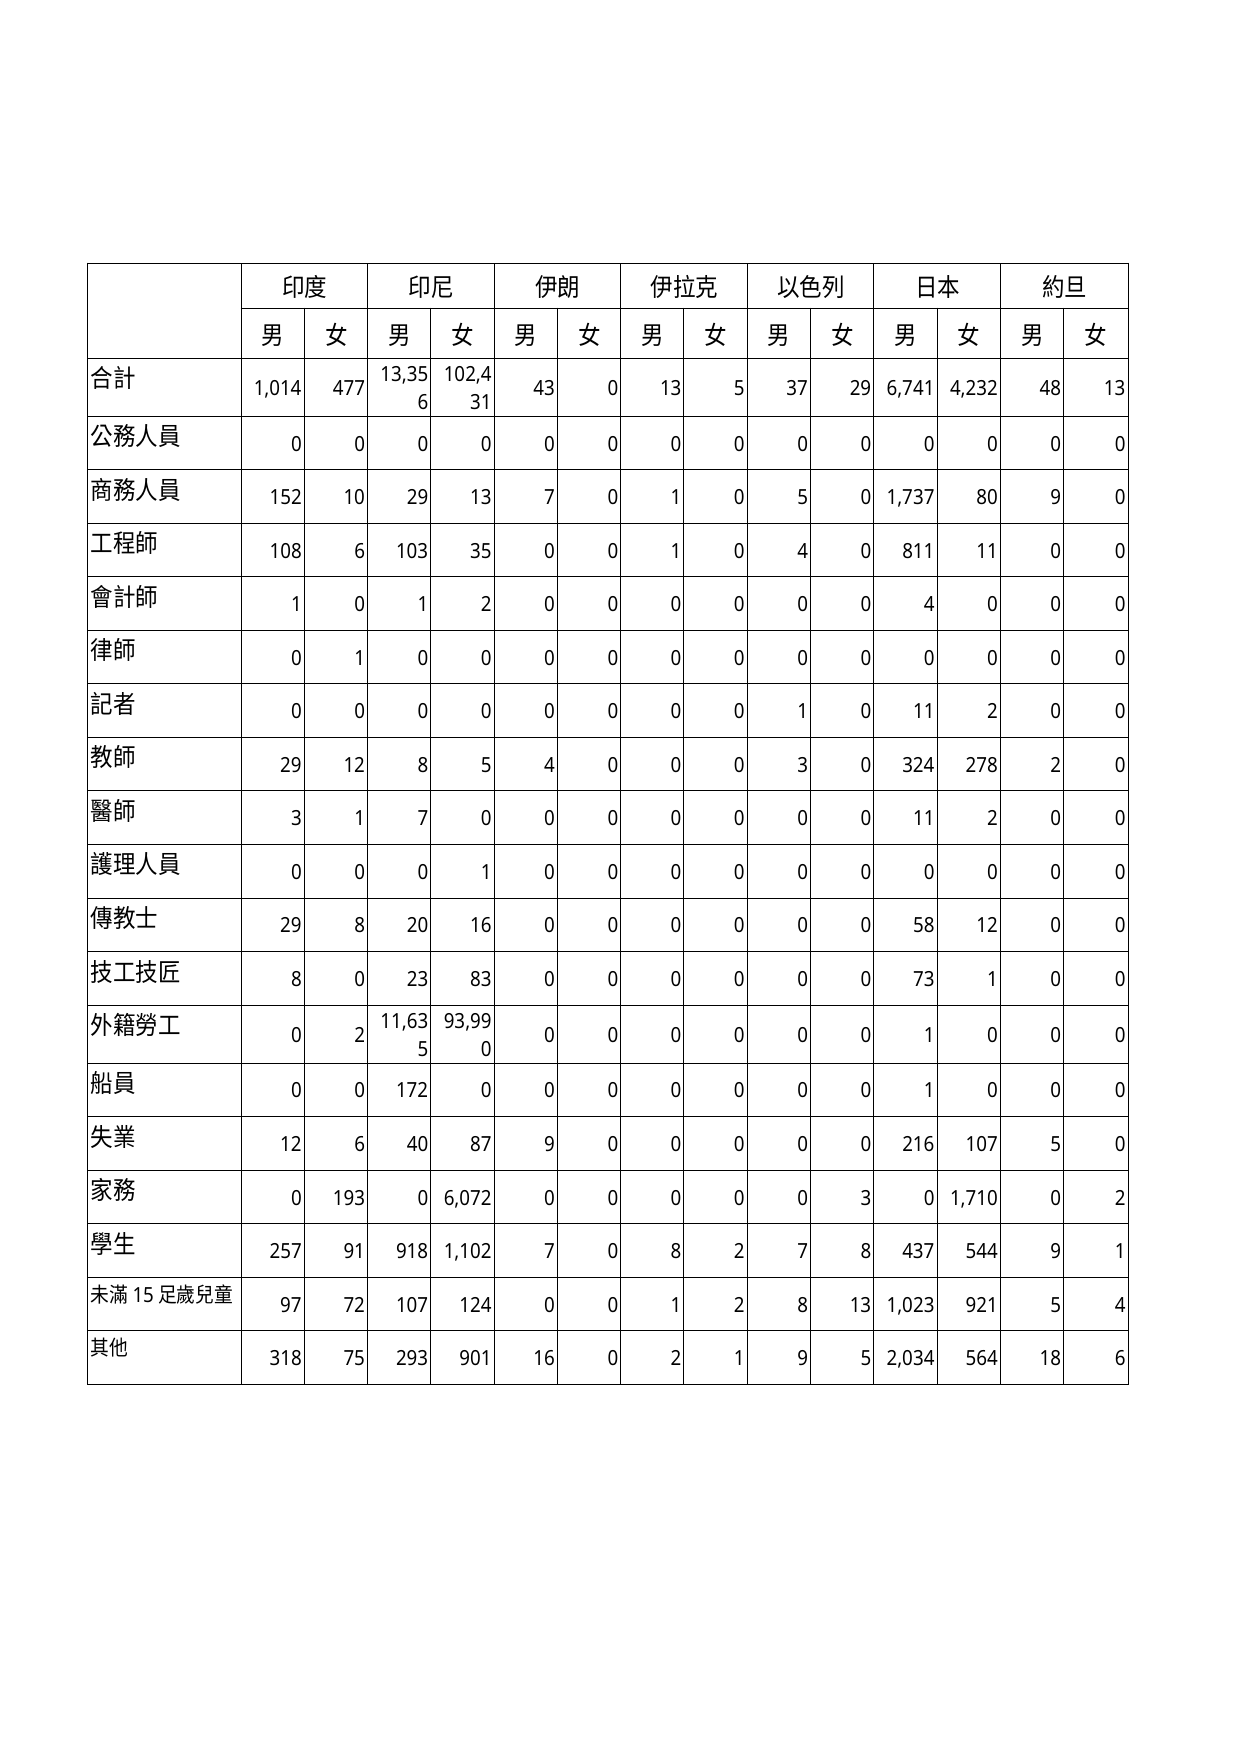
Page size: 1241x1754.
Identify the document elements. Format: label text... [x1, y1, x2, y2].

table_header 以色列 [748, 264, 873, 308]
table_cell 0 [495, 1171, 557, 1223]
table_cell 0 [558, 470, 620, 523]
table_cell 0 [1001, 631, 1063, 683]
table_cell 437 [874, 1224, 937, 1277]
table_cell 0 [684, 738, 747, 790]
table_cell 男 [368, 309, 430, 358]
table_cell 4 [874, 577, 937, 630]
table_cell 918 [368, 1224, 430, 1277]
table_cell 0 [1064, 470, 1128, 523]
table_cell 11,635 [368, 1006, 430, 1063]
table_cell 0 [558, 952, 620, 1005]
table_cell 0 [938, 631, 1000, 683]
table_cell 0 [748, 1064, 810, 1116]
table_cell 0 [242, 1006, 304, 1063]
table_cell 6,072 [431, 1171, 494, 1223]
table_cell 0 [684, 1171, 747, 1223]
table_cell 其他 [88, 1331, 241, 1384]
table_cell 女 [305, 309, 367, 358]
table_cell 1 [368, 577, 430, 630]
table_cell 20 [368, 899, 430, 951]
table_cell 0 [1001, 1171, 1063, 1223]
table_cell 0 [558, 631, 620, 683]
table_cell 0 [558, 1171, 620, 1223]
table_cell 1 [621, 1278, 683, 1330]
table_cell 37 [748, 359, 810, 416]
table_cell 80 [938, 470, 1000, 523]
table_cell 0 [621, 1117, 683, 1170]
table_cell 0 [811, 631, 873, 683]
table_cell 1,102 [431, 1224, 494, 1277]
table_cell 11 [874, 791, 937, 844]
table_cell 13 [621, 359, 683, 416]
table_header 伊拉克 [621, 264, 747, 308]
table_cell 172 [368, 1064, 430, 1116]
table_cell 0 [558, 417, 620, 469]
table_cell 12 [305, 738, 367, 790]
table_cell 87 [431, 1117, 494, 1170]
table_cell 93,990 [431, 1006, 494, 1063]
table_cell 2 [938, 791, 1000, 844]
table_cell 0 [495, 1278, 557, 1330]
table_cell 0 [621, 417, 683, 469]
table_cell 73 [874, 952, 937, 1005]
table_cell 3 [748, 738, 810, 790]
table_cell 43 [495, 359, 557, 416]
table_cell 2 [684, 1224, 747, 1277]
table_cell 1 [305, 631, 367, 683]
table_cell 0 [368, 845, 430, 898]
table_cell 5 [748, 470, 810, 523]
table_cell 6,741 [874, 359, 937, 416]
table_cell 0 [1064, 845, 1128, 898]
table_cell 4 [495, 738, 557, 790]
table_cell 0 [305, 952, 367, 1005]
table_cell 193 [305, 1171, 367, 1223]
table_cell 9 [1001, 470, 1063, 523]
table_cell 2,034 [874, 1331, 937, 1384]
table_cell 2 [684, 1278, 747, 1330]
table_cell 0 [1001, 417, 1063, 469]
table_cell 男 [748, 309, 810, 358]
table_cell 7 [748, 1224, 810, 1277]
table_cell 0 [748, 631, 810, 683]
table_cell 8 [242, 952, 304, 1005]
table_cell 0 [495, 791, 557, 844]
table_cell 124 [431, 1278, 494, 1330]
table_cell 0 [431, 791, 494, 844]
table_cell 11 [874, 684, 937, 737]
table_cell 0 [1064, 738, 1128, 790]
table_cell 103 [368, 524, 430, 576]
table_cell 0 [1001, 1064, 1063, 1116]
table_cell 0 [1064, 524, 1128, 576]
table_cell 0 [938, 845, 1000, 898]
table_cell 29 [368, 470, 430, 523]
table_cell 0 [874, 417, 937, 469]
table_cell 0 [684, 631, 747, 683]
table_cell 0 [811, 738, 873, 790]
table_cell 0 [431, 417, 494, 469]
table_cell 5 [1001, 1117, 1063, 1170]
table_cell 0 [684, 1117, 747, 1170]
table_cell 0 [242, 1171, 304, 1223]
table_cell 8 [621, 1224, 683, 1277]
table_cell 0 [1064, 899, 1128, 951]
table_cell 0 [1001, 791, 1063, 844]
table_cell 護理人員 [88, 845, 241, 898]
table_cell 外籍勞工 [88, 1006, 241, 1063]
table_cell 女 [684, 309, 747, 358]
table_cell 公務人員 [88, 417, 241, 469]
table_cell 0 [495, 845, 557, 898]
table_cell 7 [368, 791, 430, 844]
table_cell 257 [242, 1224, 304, 1277]
table_cell 544 [938, 1224, 1000, 1277]
table_cell 0 [811, 791, 873, 844]
table_cell 0 [1064, 631, 1128, 683]
table_cell 0 [242, 631, 304, 683]
table_cell 0 [495, 524, 557, 576]
table_header 伊朗 [495, 264, 620, 308]
table_cell 1 [748, 684, 810, 737]
table_cell 29 [242, 738, 304, 790]
table_cell 2 [431, 577, 494, 630]
table_cell 8 [305, 899, 367, 951]
table_cell 0 [938, 1006, 1000, 1063]
table_cell 0 [621, 631, 683, 683]
table_cell 0 [811, 845, 873, 898]
table_cell 0 [495, 1064, 557, 1116]
table_cell 男 [621, 309, 683, 358]
table_cell 會計師 [88, 577, 241, 630]
table_cell 男 [495, 309, 557, 358]
table_cell 97 [242, 1278, 304, 1330]
table_cell 0 [621, 791, 683, 844]
table_cell 教師 [88, 738, 241, 790]
table_cell 3 [811, 1171, 873, 1223]
table_cell 醫師 [88, 791, 241, 844]
table_cell 學生 [88, 1224, 241, 1277]
table_cell 0 [811, 899, 873, 951]
table_cell 0 [495, 1006, 557, 1063]
table_cell 12 [938, 899, 1000, 951]
table_cell 0 [1001, 1006, 1063, 1063]
table_cell 0 [621, 1006, 683, 1063]
table_cell 工程師 [88, 524, 241, 576]
table_cell 0 [684, 845, 747, 898]
table_cell 0 [748, 952, 810, 1005]
table_cell 0 [874, 845, 937, 898]
table_cell 0 [621, 1064, 683, 1116]
table_cell 23 [368, 952, 430, 1005]
table_cell 0 [684, 1064, 747, 1116]
table_cell 564 [938, 1331, 1000, 1384]
table_cell 0 [558, 359, 620, 416]
table_cell 7 [495, 1224, 557, 1277]
table_cell 0 [558, 524, 620, 576]
table_cell 商務人員 [88, 470, 241, 523]
table_cell 0 [558, 1006, 620, 1063]
table_cell 0 [1064, 684, 1128, 737]
table_cell 0 [558, 845, 620, 898]
table_cell 0 [684, 524, 747, 576]
table_cell 0 [811, 470, 873, 523]
table_cell 0 [1001, 845, 1063, 898]
table_cell 1 [1064, 1224, 1128, 1277]
table_cell 失業 [88, 1117, 241, 1170]
table_cell 12 [242, 1117, 304, 1170]
table_cell 4,232 [938, 359, 1000, 416]
table_cell 女 [431, 309, 494, 358]
table_cell 0 [1001, 524, 1063, 576]
table_cell 2 [1001, 738, 1063, 790]
table_cell 0 [748, 791, 810, 844]
table_cell 8 [748, 1278, 810, 1330]
table_cell 0 [938, 1064, 1000, 1116]
table_cell 318 [242, 1331, 304, 1384]
table_cell 0 [431, 684, 494, 737]
table_cell 0 [1064, 577, 1128, 630]
table_cell 0 [621, 684, 683, 737]
table_cell 男 [242, 309, 304, 358]
table_cell 6 [1064, 1331, 1128, 1384]
table_cell 0 [748, 1006, 810, 1063]
table_cell 1,014 [242, 359, 304, 416]
table_header 約旦 [1001, 264, 1128, 308]
table_cell 0 [684, 791, 747, 844]
table_cell 58 [874, 899, 937, 951]
table_cell 1 [938, 952, 1000, 1005]
table_cell 10 [305, 470, 367, 523]
table_cell 0 [874, 1171, 937, 1223]
table_cell 0 [368, 684, 430, 737]
table_cell 0 [495, 899, 557, 951]
table_cell 811 [874, 524, 937, 576]
table_cell 1 [621, 470, 683, 523]
table_cell 13 [811, 1278, 873, 1330]
table_cell 0 [684, 577, 747, 630]
table_cell 152 [242, 470, 304, 523]
table_cell 0 [431, 1064, 494, 1116]
table_cell 0 [811, 417, 873, 469]
table_cell 0 [1064, 1117, 1128, 1170]
table_cell 29 [242, 899, 304, 951]
table_cell 0 [938, 577, 1000, 630]
table_cell 0 [938, 417, 1000, 469]
table_cell 家務 [88, 1171, 241, 1223]
table_cell 7 [495, 470, 557, 523]
table_cell 75 [305, 1331, 367, 1384]
table_cell 6 [305, 1117, 367, 1170]
table_cell 0 [242, 684, 304, 737]
table_cell 83 [431, 952, 494, 1005]
table_cell 0 [368, 417, 430, 469]
table_cell 0 [368, 1171, 430, 1223]
table_cell 6 [305, 524, 367, 576]
table_cell 0 [748, 1171, 810, 1223]
table_cell 船員 [88, 1064, 241, 1116]
table_cell 0 [874, 631, 937, 683]
table_cell 0 [748, 1117, 810, 1170]
table_cell 0 [305, 684, 367, 737]
table_cell 0 [811, 524, 873, 576]
table_cell 技工技匠 [88, 952, 241, 1005]
table_cell 0 [558, 899, 620, 951]
table_cell 律師 [88, 631, 241, 683]
table_cell 13,356 [368, 359, 430, 416]
table_cell 0 [558, 684, 620, 737]
table_cell 0 [748, 417, 810, 469]
table_cell 9 [1001, 1224, 1063, 1277]
table_cell 0 [621, 845, 683, 898]
table_cell 女 [1064, 309, 1128, 358]
table_cell 0 [621, 577, 683, 630]
table_cell 0 [684, 952, 747, 1005]
table_cell 5 [431, 738, 494, 790]
table_cell 16 [495, 1331, 557, 1384]
table_cell 11 [938, 524, 1000, 576]
table_cell 1 [431, 845, 494, 898]
table_cell 0 [811, 1117, 873, 1170]
table_cell 0 [305, 845, 367, 898]
table_cell 5 [684, 359, 747, 416]
table_cell 0 [305, 417, 367, 469]
table_cell 0 [305, 1064, 367, 1116]
table_cell 0 [748, 899, 810, 951]
table_cell 16 [431, 899, 494, 951]
table_cell 4 [1064, 1278, 1128, 1330]
table_cell 2 [1064, 1171, 1128, 1223]
table_cell 1 [621, 524, 683, 576]
table_cell 0 [495, 684, 557, 737]
table_cell 0 [558, 1331, 620, 1384]
table_cell 0 [621, 952, 683, 1005]
table_cell 合計 [88, 359, 241, 416]
table_cell 0 [242, 845, 304, 898]
table_cell 0 [495, 631, 557, 683]
table_cell 1 [874, 1006, 937, 1063]
table_cell 女 [811, 309, 873, 358]
table_cell 0 [1001, 952, 1063, 1005]
table_cell 未滿15足歲兒童 [88, 1278, 241, 1330]
table_cell 1 [684, 1331, 747, 1384]
table_cell 8 [811, 1224, 873, 1277]
table_cell 0 [748, 577, 810, 630]
table_cell 0 [558, 1224, 620, 1277]
table_cell 0 [495, 417, 557, 469]
table_cell 記者 [88, 684, 241, 737]
table_cell 男 [1001, 309, 1063, 358]
table_cell 2 [938, 684, 1000, 737]
table_cell 0 [811, 1064, 873, 1116]
table_cell 1,710 [938, 1171, 1000, 1223]
table_cell 9 [748, 1331, 810, 1384]
table_header [88, 264, 241, 358]
table_cell 0 [621, 1171, 683, 1223]
table_cell 0 [1064, 1006, 1128, 1063]
table_header 日本 [874, 264, 1000, 308]
table_cell 3 [242, 791, 304, 844]
table_cell 0 [495, 952, 557, 1005]
table_cell 5 [811, 1331, 873, 1384]
table_cell 0 [621, 738, 683, 790]
table_header 印尼 [368, 264, 494, 308]
table_cell 0 [1001, 684, 1063, 737]
table_cell 1 [305, 791, 367, 844]
table_cell 35 [431, 524, 494, 576]
table_cell 477 [305, 359, 367, 416]
table_cell 女 [558, 309, 620, 358]
table_cell 324 [874, 738, 937, 790]
table_cell 0 [811, 952, 873, 1005]
table_cell 0 [558, 1117, 620, 1170]
table_cell 921 [938, 1278, 1000, 1330]
table_cell 9 [495, 1117, 557, 1170]
table_cell 18 [1001, 1331, 1063, 1384]
table_cell 107 [938, 1117, 1000, 1170]
table_cell 0 [1064, 1064, 1128, 1116]
table_cell 108 [242, 524, 304, 576]
table_cell 4 [748, 524, 810, 576]
table_cell 0 [558, 1064, 620, 1116]
table_cell 0 [684, 684, 747, 737]
table_cell 72 [305, 1278, 367, 1330]
table_cell 48 [1001, 359, 1063, 416]
table_cell 0 [368, 631, 430, 683]
table_cell 0 [558, 791, 620, 844]
table_cell 0 [558, 1278, 620, 1330]
table_cell 0 [811, 577, 873, 630]
table_cell 0 [1064, 417, 1128, 469]
table_cell 40 [368, 1117, 430, 1170]
table_cell 男 [874, 309, 937, 358]
table_cell 0 [1064, 791, 1128, 844]
table_cell 2 [621, 1331, 683, 1384]
table_cell 216 [874, 1117, 937, 1170]
table_cell 1,023 [874, 1278, 937, 1330]
table_cell 0 [1001, 899, 1063, 951]
table_cell 293 [368, 1331, 430, 1384]
table_cell 13 [431, 470, 494, 523]
table_cell 901 [431, 1331, 494, 1384]
table_header 印度 [242, 264, 367, 308]
table_cell 0 [684, 899, 747, 951]
table_cell 1,737 [874, 470, 937, 523]
table_cell 女 [938, 309, 1000, 358]
table_cell 8 [368, 738, 430, 790]
table_cell 1 [242, 577, 304, 630]
table_cell 0 [242, 417, 304, 469]
table_cell 0 [1064, 952, 1128, 1005]
table_cell 0 [1001, 577, 1063, 630]
table_cell 102,431 [431, 359, 494, 416]
table_cell 0 [495, 577, 557, 630]
table_cell 91 [305, 1224, 367, 1277]
table_cell 0 [811, 684, 873, 737]
table_cell 278 [938, 738, 1000, 790]
table_cell 5 [1001, 1278, 1063, 1330]
table_cell 0 [431, 631, 494, 683]
table_cell 107 [368, 1278, 430, 1330]
table_cell 0 [811, 1006, 873, 1063]
table_cell 0 [305, 577, 367, 630]
table_cell 13 [1064, 359, 1128, 416]
table_cell 2 [305, 1006, 367, 1063]
table_cell 0 [748, 845, 810, 898]
table_cell 0 [558, 738, 620, 790]
table_cell 29 [811, 359, 873, 416]
table_cell 0 [684, 417, 747, 469]
table_cell 0 [558, 577, 620, 630]
table_cell 0 [621, 899, 683, 951]
table_cell 0 [684, 470, 747, 523]
table_cell 0 [242, 1064, 304, 1116]
table_cell 0 [684, 1006, 747, 1063]
table_cell 傳教士 [88, 899, 241, 951]
table_cell 1 [874, 1064, 937, 1116]
